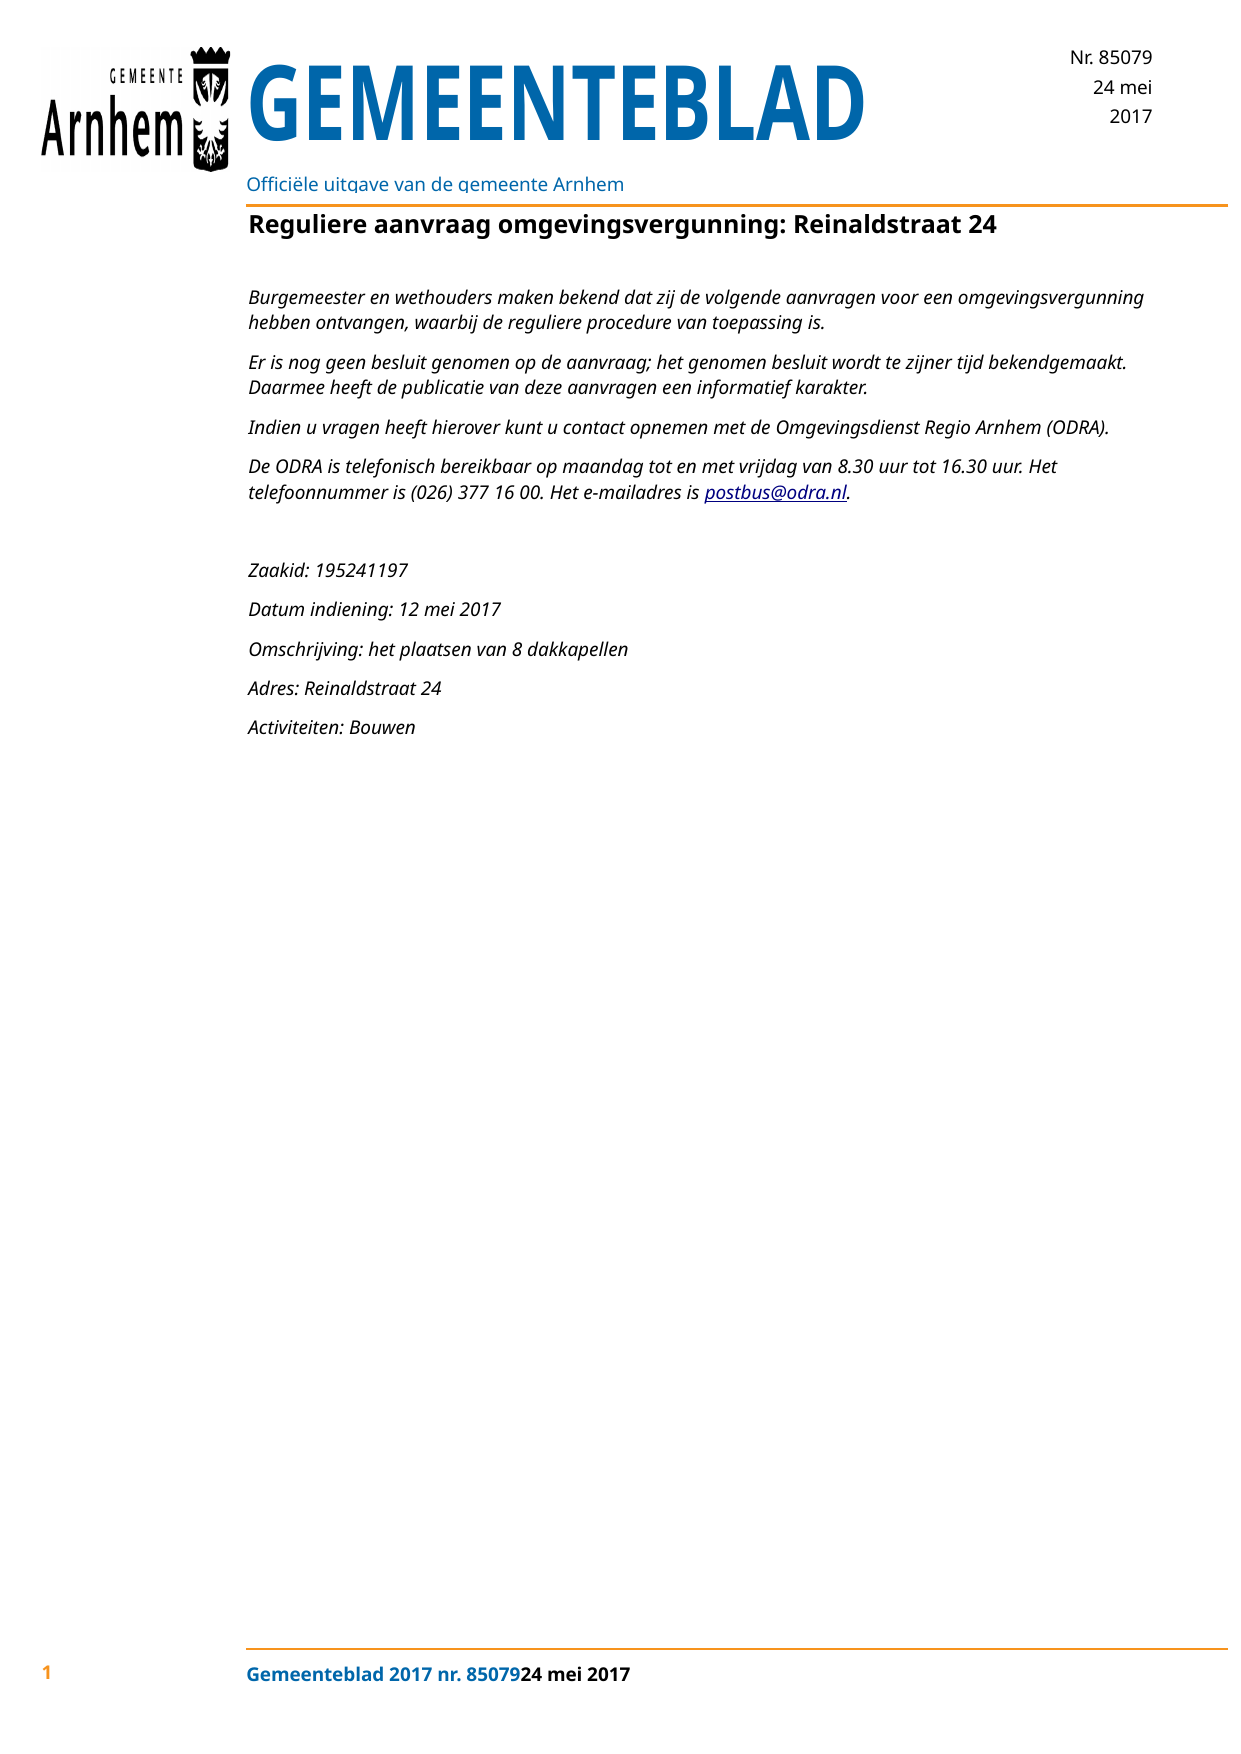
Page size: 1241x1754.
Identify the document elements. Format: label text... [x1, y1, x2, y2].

text Zaakid: 195241197 [248, 557, 1152, 583]
text Indien u vragen heeft hierover kunt u contact opnemen met de Omgevingsdienst Regio Arnhem (ODRA). [248, 414, 1152, 439]
picture [41, 47, 231, 172]
text Omschrijving: het plaatsen van 8 dakkapellen [248, 636, 1152, 662]
text Reguliere aanvraag omgevingsvergunning: Reinaldstraat 24 [248, 207, 1152, 241]
text Burgemeester en wethouders maken bekend dat zij de volgende aanvragen voor een omgevingsvergunning hebben ontvangen, waarbij de reguliere procedure van toepassing is. [248, 284, 1152, 335]
text Datum indiening: 12 mei 2017 [248, 597, 1152, 622]
text Er is nog geen besluit genomen op de aanvraag; het genomen besluit wordt te zijner tijd bekendgemaakt. Daarmee heeft de publicatie van deze aanvragen een informatief karakter. [248, 349, 1152, 400]
text Activiteiten: Bouwen [248, 714, 1152, 740]
text De ODRA is telefonisch bereikbaar op maandag tot en met vrijdag van 8.30 uur tot 16.30 uur. Het telefoonnummer is (026) 377 16 00. Het e-mailadres is postbus@odra.nl. [248, 453, 1152, 504]
text Adres: Reinaldstraat 24 [248, 675, 1152, 701]
